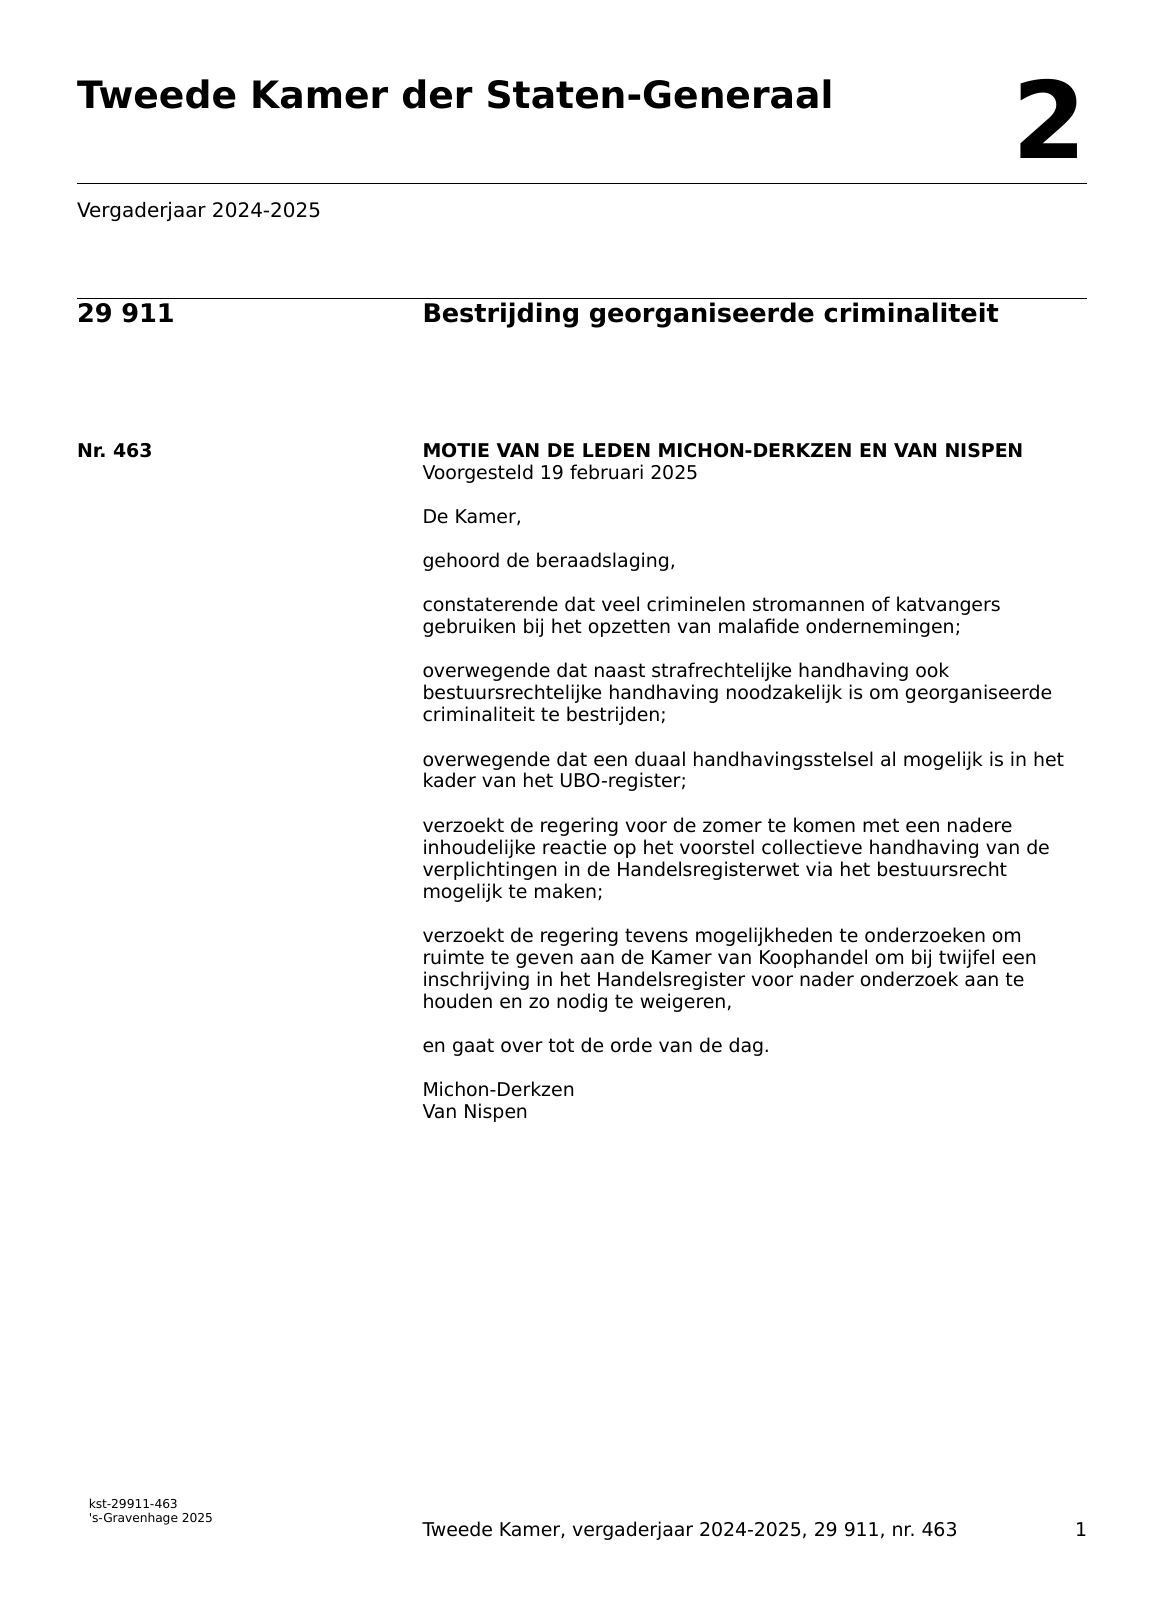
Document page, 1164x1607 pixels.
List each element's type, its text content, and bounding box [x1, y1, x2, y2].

table_header Tweede Kamer der Staten-Generaal [77, 59, 886, 183]
text overwegende dat naast strafrechtelijke handhaving ook bestuursrechtelijke handhaving noodzakelijk is om georganiseerde criminaliteit te bestrijden; [422, 660, 1087, 726]
text verzoekt de regering voor de zomer te komen met een nadere inhoudelijke reactie op het voorstel collectieve handhaving van de verplichtingen in de Handelsregisterwet via het bestuursrecht mogelijk te maken; [422, 814, 1087, 902]
text en gaat over tot de orde van de dag. [422, 1035, 1087, 1057]
subtitle 29 911 Bestrijding georganiseerde criminaliteit [77, 299, 1087, 329]
text verzoekt de regering tevens mogelijkheden te onderzoeken om ruimte te geven aan de Kamer van Koophandel om bij twijfel een inschrijving in het Handelsregister voor nader onderzoek aan te houden en zo nodig te weigeren, [422, 925, 1087, 1013]
text Michon-Derkzen [422, 1079, 1087, 1101]
text Van Nispen [422, 1101, 1087, 1123]
table_header 2 [886, 59, 1087, 183]
text Voorgesteld 19 februari 2025 [422, 462, 1087, 484]
text 's-Gravenhage 2025 [88, 1511, 323, 1525]
subtitle Nr. 463 MOTIE VAN DE LEDEN MICHON-DERKZEN EN VAN NISPEN [77, 440, 1087, 462]
text constaterende dat veel criminelen stromannen of katvangers gebruiken bij het opzetten van malafide ondernemingen; [422, 594, 1087, 638]
text gehoord de beraadslaging, [422, 550, 1087, 572]
table_cell Vergaderjaar 2024-2025 [77, 184, 1087, 298]
text overwegende dat een duaal handhavingsstelsel al mogelijk is in het kader van het UBO-register; [422, 748, 1087, 792]
text De Kamer, [422, 506, 1087, 528]
text kst-29911-463 [88, 1497, 323, 1511]
